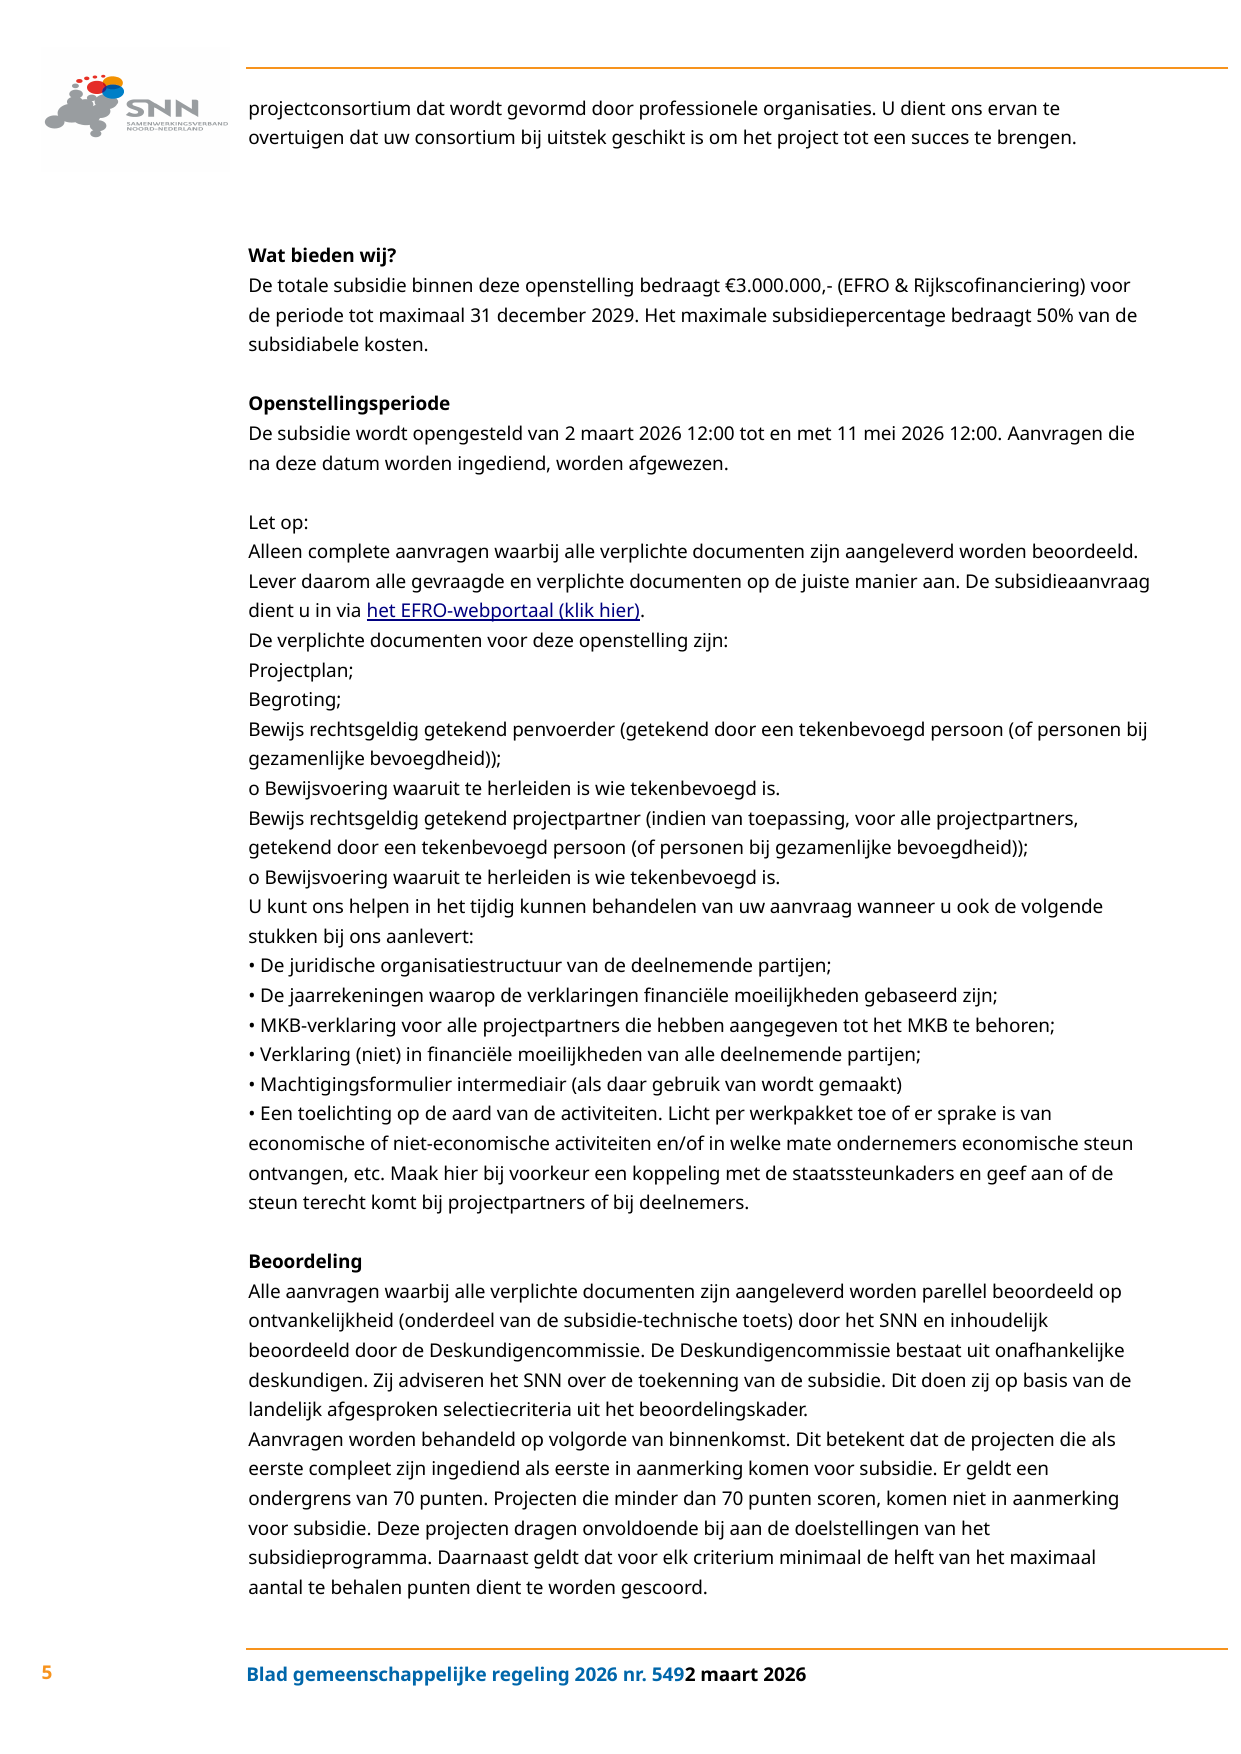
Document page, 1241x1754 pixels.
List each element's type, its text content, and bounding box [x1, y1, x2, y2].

text o Bewijsvoering waaruit te herleiden is wie tekenbevoegd is. [248, 775, 1152, 801]
text • Machtigingsformulier intermediair (als daar gebruik van wordt gemaakt) [248, 1071, 1152, 1097]
text Bewijs rechtsgeldig getekend projectpartner (indien van toepassing, voor alle projectpartners, getekend door een tekenbevoegd persoon (of personen bij gezamenlijke bevoegdheid)); [248, 805, 1152, 860]
text Openstellingsperiode [248, 391, 1152, 416]
text U kunt ons helpen in het tijdig kunnen behandelen van uw aanvraag wanneer u ook de volgende stukken bij ons aanlevert: [248, 893, 1152, 949]
text Alle aanvragen waarbij alle verplichte documenten zijn aangeleverd worden parellel beoordeeld op ontvankelijkheid (onderdeel van de subsidie-technische toets) door het SNN en inhoudelijk beoordeeld door de Deskundigencommissie. De Deskundigencommissie bestaat uit onafhankelijke deskundigen. Zij adviseren het SNN over de toekenning van de subsidie. Dit doen zij op basis van de landelijk afgesproken selectiecriteria uit het beoordelingskader. [248, 1278, 1152, 1422]
text • Een toelichting op de aard van de activiteiten. Licht per werkpakket toe of er sprake is van economische of niet-economische activiteiten en/of in welke mate ondernemers economische steun ontvangen, etc. Maak hier bij voorkeur een koppeling met de staatssteunkaders en geef aan of de steun terecht komt bij projectpartners of bij deelnemers. [248, 1101, 1152, 1215]
text Let op: [248, 509, 1152, 535]
text Bewijs rechtsgeldig getekend penvoerder (getekend door een tekenbevoegd persoon (of personen bij gezamenlijke bevoegdheid)); [248, 716, 1152, 771]
text • MKB-verklaring voor alle projectpartners die hebben aangegeven tot het MKB te behoren; [248, 1012, 1152, 1038]
text De verplichte documenten voor deze openstelling zijn: [248, 627, 1152, 653]
text Aanvragen worden behandeld op volgorde van binnenkomst. Dit betekent dat de projecten die als eerste compleet zijn ingediend als eerste in aanmerking komen voor subsidie. Er geldt een ondergrens van 70 punten. Projecten die minder dan 70 punten scoren, komen niet in aanmerking voor subsidie. Deze projecten dragen onvoldoende bij aan de doelstellingen van het subsidieprogramma. Daarnaast geldt dat voor elk criterium minimaal de helft van het maximaal aantal te behalen punten dient te worden gescoord. [248, 1426, 1152, 1600]
text Begroting; [248, 686, 1152, 712]
text • De jaarrekeningen waarop de verklaringen financiële moeilijkheden gebaseerd zijn; [248, 982, 1152, 1008]
text o Bewijsvoering waaruit te herleiden is wie tekenbevoegd is. [248, 864, 1152, 890]
picture [41, 47, 231, 172]
text Alleen complete aanvragen waarbij alle verplichte documenten zijn aangeleverd worden beoordeeld. Lever daarom alle gevraagde en verplichte documenten op de juiste manier aan. De subsidieaanvraag dient u in via het EFRO-webportaal (klik hier). [248, 538, 1152, 623]
text De totale subsidie binnen deze openstelling bedraagt €3.000.000,- (EFRO & Rijkscofinanciering) voor de periode tot maximaal 31 december 2029. Het maximale subsidiepercentage bedraagt 50% van de subsidiabele kosten. [248, 272, 1152, 357]
text projectconsortium dat wordt gevormd door professionele organisaties. U dient ons ervan te overtuigen dat uw consortium bij uitstek geschikt is om het project tot een succes te brengen. [248, 95, 1152, 150]
text De subsidie wordt opengesteld van 2 maart 2026 12:00 tot en met 11 mei 2026 12:00. Aanvragen die na deze datum worden ingediend, worden afgewezen. [248, 420, 1152, 476]
text Wat bieden wij? [248, 243, 1152, 268]
text • De juridische organisatiestructuur van de deelnemende partijen; [248, 953, 1152, 978]
text Projectplan; [248, 657, 1152, 683]
text Beoordeling [248, 1248, 1152, 1274]
text • Verklaring (niet) in financiële moeilijkheden van alle deelnemende partijen; [248, 1041, 1152, 1067]
